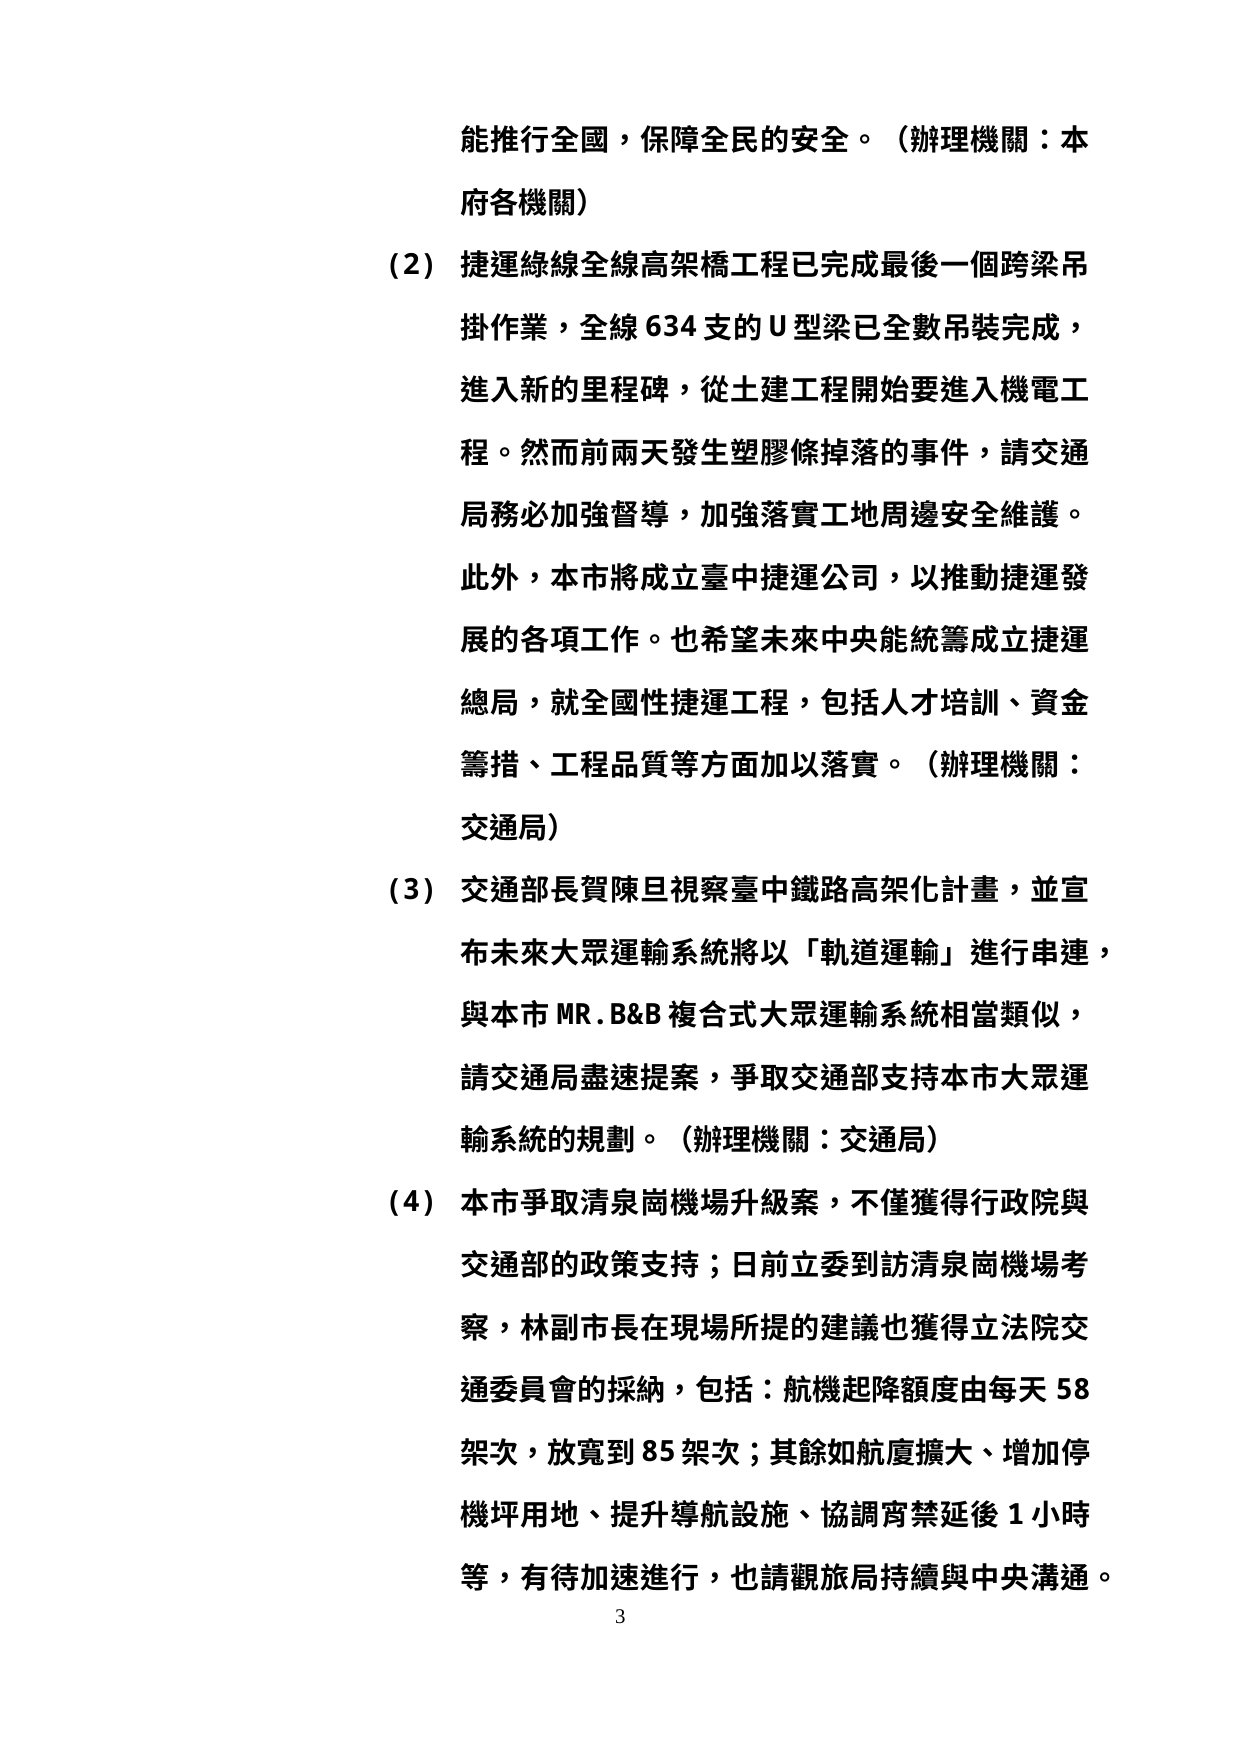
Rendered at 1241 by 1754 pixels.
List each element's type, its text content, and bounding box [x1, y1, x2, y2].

list 本市爭取清泉崗機場升級案，不僅獲得行政院與交通部的政策支持；日前立委到訪清泉崗機場考察，林副市長在現場所提的建議也獲得立法院交通委員會的採納，包括：航機起降額度由每天58架次，放寬到85架次；其餘如航廈擴大、增加停機坪用地、提升導航設施、協調宵禁延後1小時等，有待加速進行，也請觀旅局持續與中央溝通。此外，由都發局推動的清泉崗「門戶計畫」，請將在地居民權益納入考量。機場周邊的交通運輸措施，包括輕軌、機場路線公車等，應加速推動、增加班次，讓機場周遭交通運輸轉乘系統更加完善。（辦理機關：觀光旅遊局、都市發展局、交通局） [385, 1159, 1090, 1596]
list 「臺中市登山管理自治條例」已獲議會三讀通過，我也利用出席行政院會時，建議中央修改法令實施全國一致的推行計畫，並建請金管會邀集保險公司研擬提高投保金額與相關規範、放寬投保條件。這是由臺中所發起、透過區域聯合治理凝聚的跨縣市力量，引起中央重視的法案，希望未來能推行全國，保障全民的安全。（辦理機關：本府各機關） [385, 96, 1090, 221]
list 捷運綠線全線高架橋工程已完成最後一個跨梁吊掛作業，全線634支的U型梁已全數吊裝完成，進入新的里程碑，從土建工程開始要進入機電工程。然而前兩天發生塑膠條掉落的事件，請交通局務必加強督導，加強落實工地周邊安全維護。此外，本市將成立臺中捷運公司，以推動捷運發展的各項工作。也希望未來中央能統籌成立捷運總局，就全國性捷運工程，包括人才培訓、資金籌措、工程品質等方面加以落實。（辦理機關：交通局） [385, 221, 1090, 846]
list 交通部長賀陳旦視察臺中鐵路高架化計畫，並宣布未來大眾運輸系統將以「軌道運輸」進行串連，與本市MR.B&B複合式大眾運輸系統相當類似，請交通局盡速提案，爭取交通部支持本市大眾運輸系統的規劃。（辦理機關：交通局） [385, 846, 1090, 1159]
